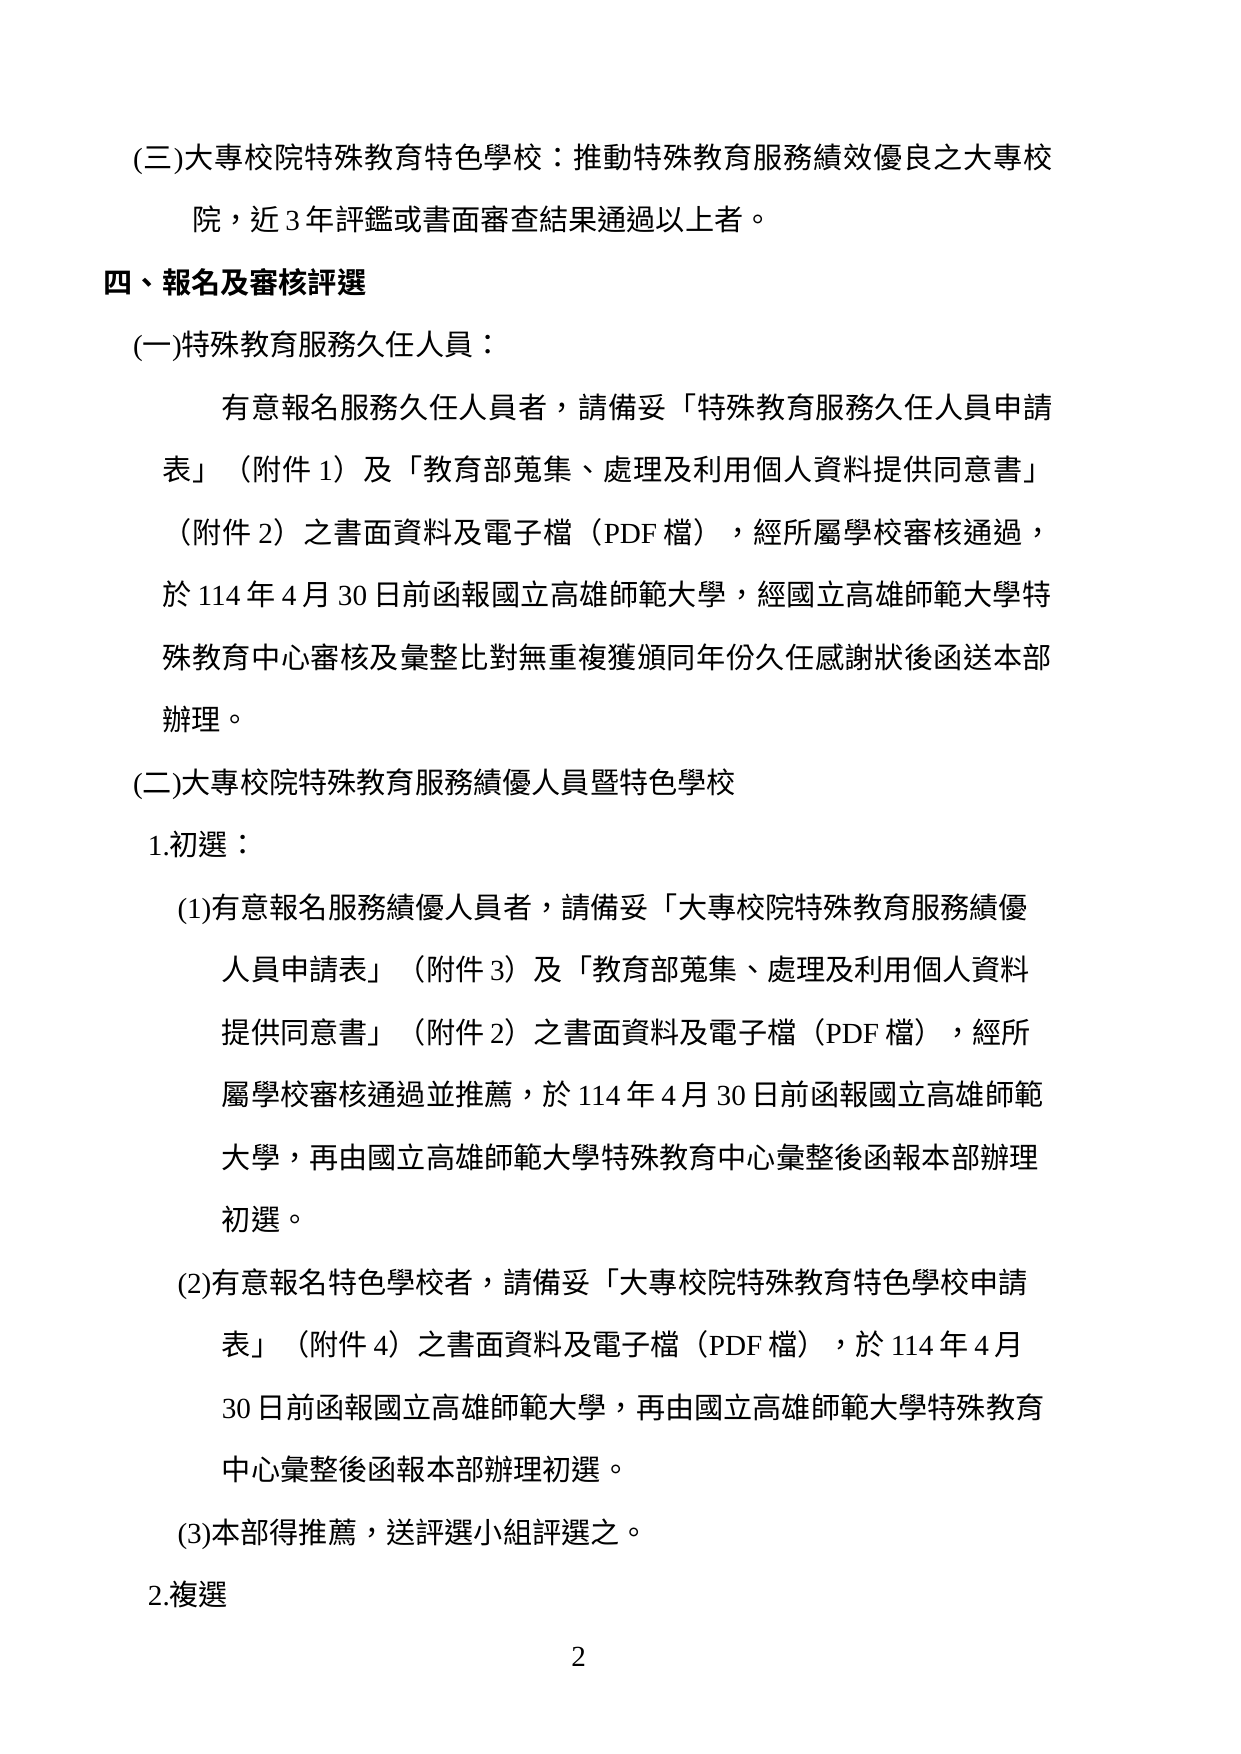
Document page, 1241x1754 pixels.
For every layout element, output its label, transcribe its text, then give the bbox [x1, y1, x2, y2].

text 1.初選： [148, 801, 1053, 864]
text (一)特殊教育服務久任人員： [133, 301, 1053, 364]
text 四、報名及審核評選 [103, 239, 1053, 301]
text (2)有意報名特色學校者，請備妥「大專校院特殊教育特色學校申請表」（附件4）之書面資料及電子檔（PDF檔），於114年4月30日前函報國立高雄師範大學，再由國立高雄師範大學特殊教育中心彙整後函報本部辦理初選。 [177, 1239, 1053, 1489]
text (三)大專校院特殊教育特色學校：推動特殊教育服務績效優良之大專校院，近3年評鑑或書面審查結果通過以上者。 [133, 114, 1053, 239]
text (1)有意報名服務績優人員者，請備妥「大專校院特殊教育服務績優人員申請表」（附件3）及「教育部蒐集、處理及利用個人資料提供同意書」（附件2）之書面資料及電子檔（PDF檔），經所屬學校審核通過並推薦，於114年4月30日前函報國立高雄師範大學，再由國立高雄師範大學特殊教育中心彙整後函報本部辦理初選。 [177, 864, 1053, 1239]
text (3)本部得推薦，送評選小組評選之。 [177, 1489, 1053, 1551]
text 有意報名服務久任人員者，請備妥「特殊教育服務久任人員申請表」（附件1）及「教育部蒐集、處理及利用個人資料提供同意書」（附件2）之書面資料及電子檔（PDF檔），經所屬學校審核通過，於114年4月30日前函報國立高雄師範大學，經國立高雄師範大學特殊教育中心審核及彙整比對無重複獲頒同年份久任感謝狀後函送本部辦理。 [162, 364, 1053, 739]
text 2.複選 [148, 1551, 1053, 1614]
text (二)大專校院特殊教育服務績優人員暨特色學校 [133, 739, 1053, 801]
